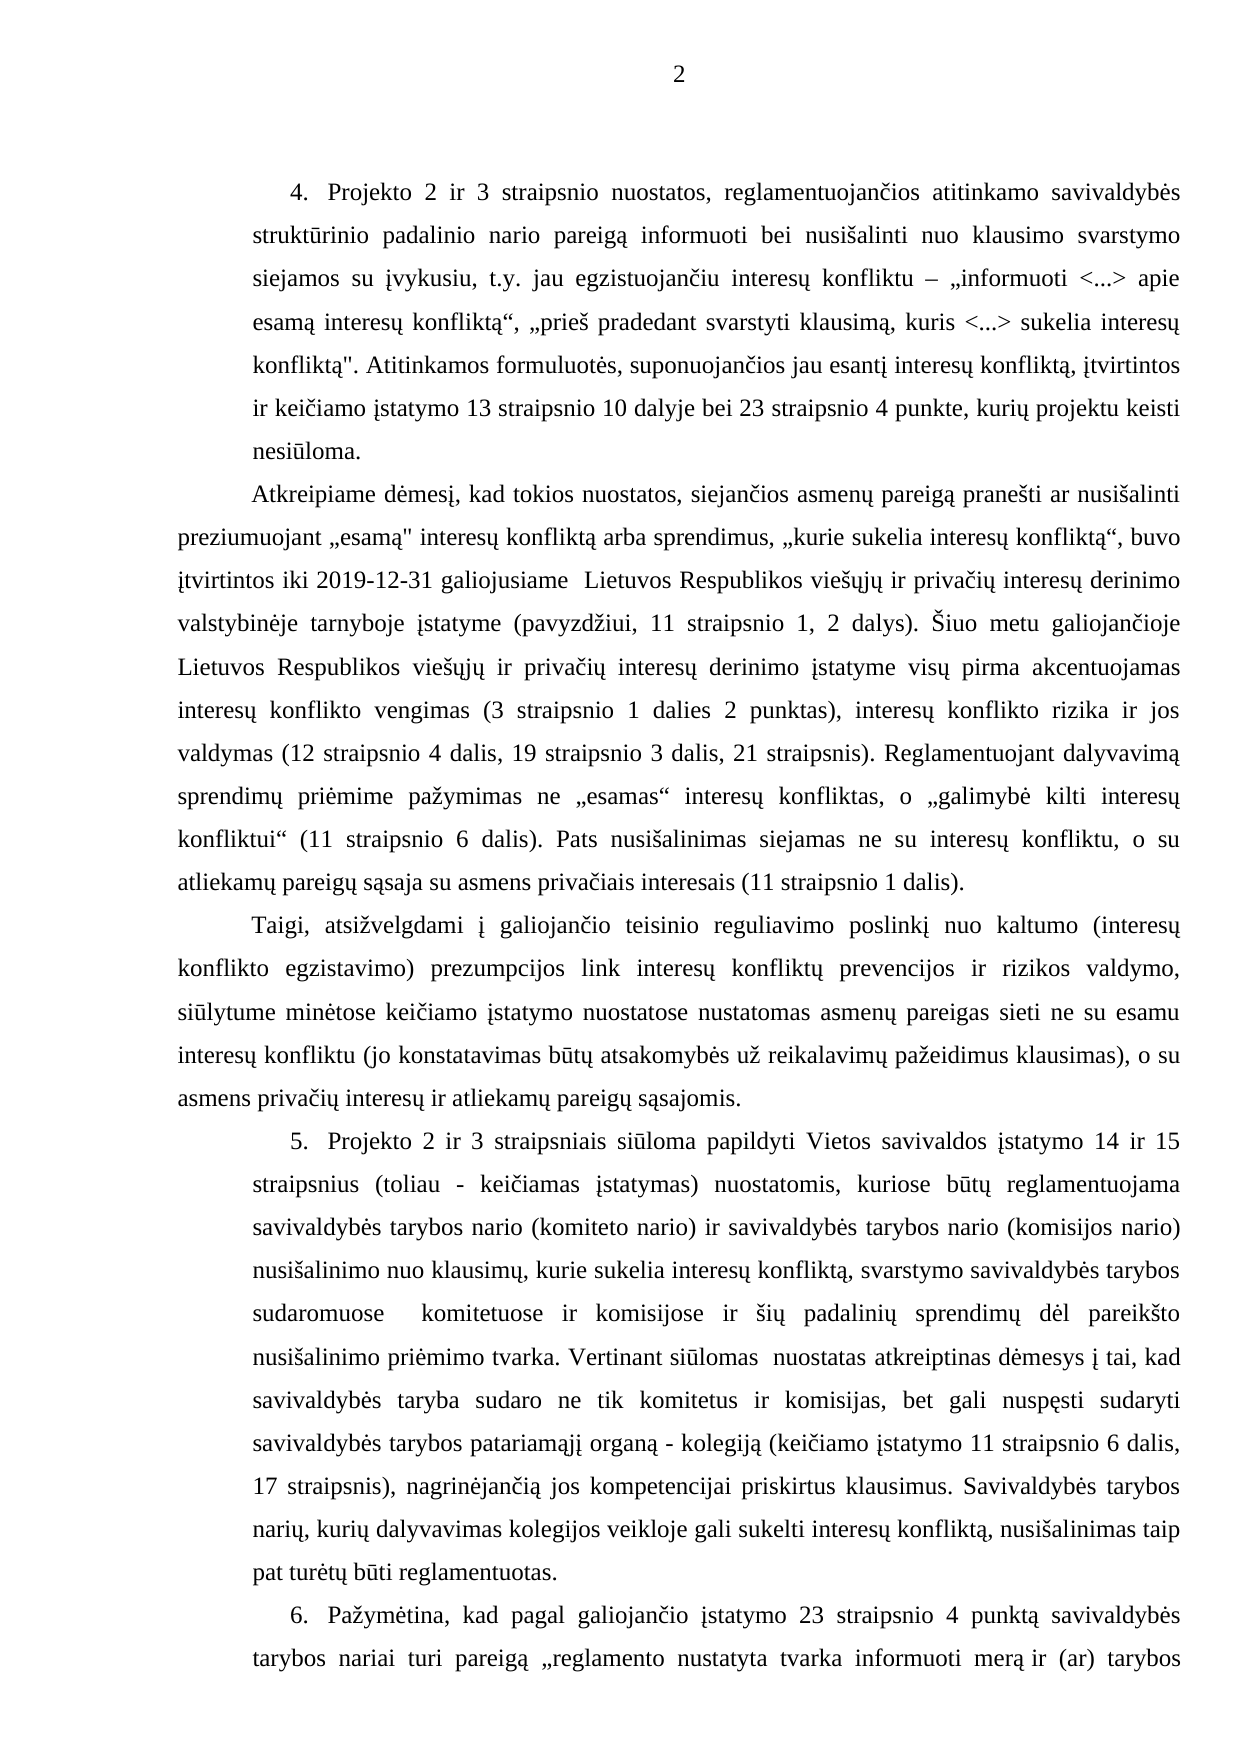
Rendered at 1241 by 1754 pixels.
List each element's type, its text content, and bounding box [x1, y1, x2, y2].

list Projekto 2 ir 3 straipsniais siūloma papildyti Vietos savivaldos įstatymo 14 ir 15 straipsnius (toliau - keičiamas įstatymas) nuostatomis, kuriose būtų reglamentuojama savivaldybės tarybos nario (komiteto nario) ir savivaldybės tarybos nario (komisijos nario) nusišalinimo nuo klausimų, kurie sukelia interesų konfliktą, svarstymo savivaldybės tarybos sudaromuose komitetuose ir komisijose ir šių padalinių sprendimų dėl pareikšto nusišalinimo priėmimo tvarka. Vertinant siūlomas nuostatas atkreiptinas dėmesys į tai, kad savivaldybės taryba sudaro ne tik komitetus ir komisijas, bet gali nuspęsti sudaryti savivaldybės tarybos patariamąjį organą - kolegiją (keičiamo įstatymo 11 straipsnio 6 dalis, 17 straipsnis), nagrinėjančią jos kompetencijai priskirtus klausimus. Savivaldybės tarybos narių, kurių dalyvavimas kolegijos veikloje gali sukelti interesų konfliktą, nusišalinimas taip pat turėtų būti reglamentuotas. [215, 1126, 1181, 1586]
list Atkreipiame dėmesį, kad tokios nuostatos, siejančios asmenų pareigą pranešti ar nusišalinti preziumuojant „esamą" interesų konfliktą arba sprendimus, „kurie sukelia interesų konfliktą“, buvo įtvirtintos iki 2019-12-31 galiojusiame Lietuvos Respublikos viešųjų ir privačių interesų derinimo valstybinėje tarnyboje įstatyme (pavyzdžiui, 11 straipsnio 1, 2 dalys). Šiuo metu galiojančioje Lietuvos Respublikos viešųjų ir privačių interesų derinimo įstatyme visų pirma akcentuojamas interesų konflikto vengimas (3 straipsnio 1 dalies 2 punktas), interesų konflikto rizika ir jos valdymas (12 straipsnio 4 dalis, 19 straipsnio 3 dalis, 21 straipsnis). Reglamentuojant dalyvavimą sprendimų priėmime pažymimas ne „esamas“ interesų konfliktas, o „galimybė kilti interesų konfliktui“ (11 straipsnio 6 dalis). Pats nusišalinimas siejamas ne su interesų konfliktu, o su atliekamų pareigų sąsaja su asmens privačiais interesais (11 straipsnio 1 dalis). [177, 479, 1181, 896]
list Pažymėtina, kad pagal galiojančio įstatymo 23 straipsnio 4 punktą savivaldybės tarybos nariai turi pareigą „reglamento nustatyta tvarka informuoti merą ir (ar) tarybos [215, 1600, 1181, 1672]
list Taigi, atsižvelgdami į galiojančio teisinio reguliavimo poslinkį nuo kaltumo (interesų konflikto egzistavimo) prezumpcijos link interesų konfliktų prevencijos ir rizikos valdymo, siūlytume minėtose keičiamo įstatymo nuostatose nustatomas asmenų pareigas sieti ne su esamu interesų konfliktu (jo konstatavimas būtų atsakomybės už reikalavimų pažeidimus klausimas), o su asmens privačių interesų ir atliekamų pareigų sąsajomis. [177, 910, 1181, 1112]
list Projekto 2 ir 3 straipsnio nuostatos, reglamentuojančios atitinkamo savivaldybės struktūrinio padalinio nario pareigą informuoti bei nusišalinti nuo klausimo svarstymo siejamos su įvykusiu, t.y. jau egzistuojančiu interesų konfliktu – „informuoti <...> apie esamą interesų konfliktą“, „prieš pradedant svarstyti klausimą, kuris <...> sukelia interesų konfliktą". Atitinkamos formuluotės, suponuojančios jau esantį interesų konfliktą, įtvirtintos ir keičiamo įstatymo 13 straipsnio 10 dalyje bei 23 straipsnio 4 punkte, kurių projektu keisti nesiūloma. [215, 177, 1181, 465]
